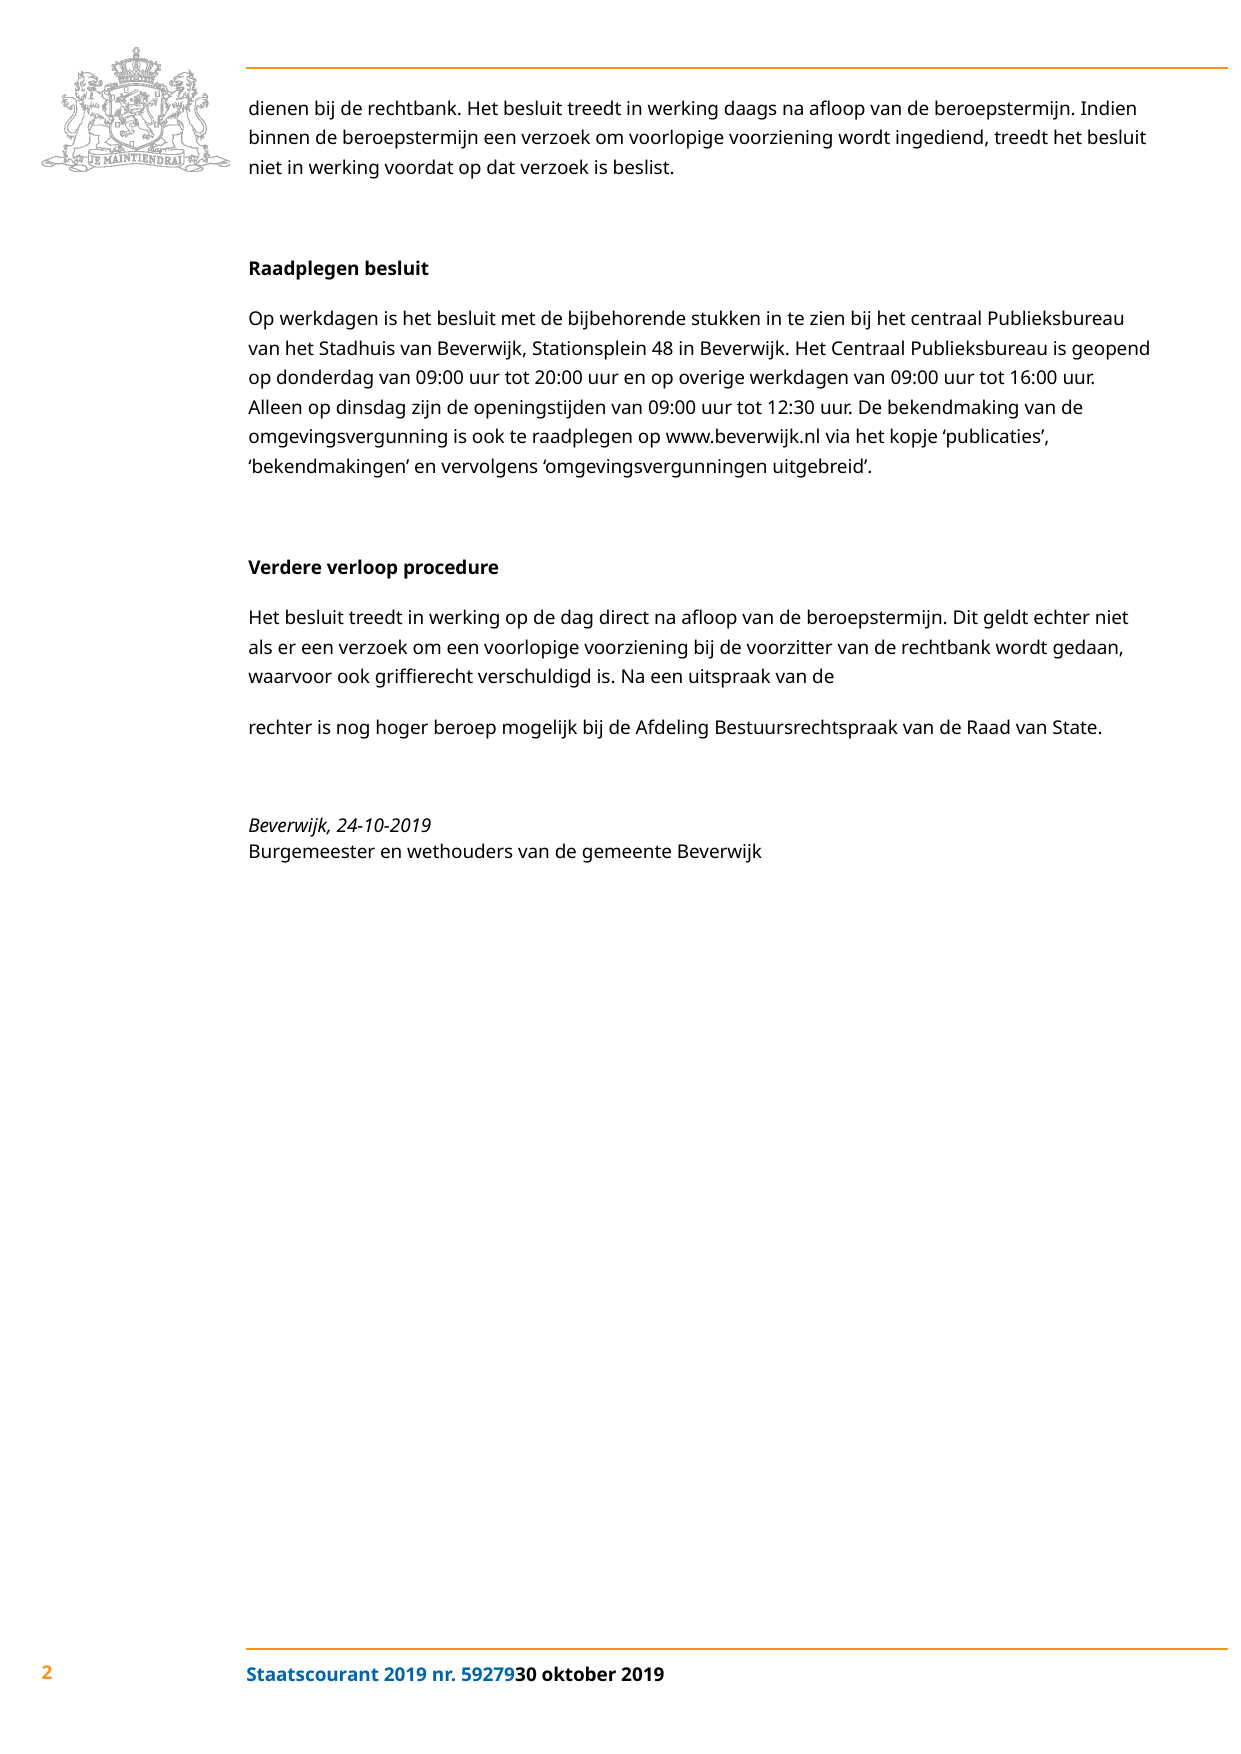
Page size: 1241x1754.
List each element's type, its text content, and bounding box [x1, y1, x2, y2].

text dienen bij de rechtbank. Het besluit treedt in werking daags na afloop van de beroepstermijn. Indien binnen de beroepstermijn een verzoek om voorlopige voorziening wordt ingediend, treedt het besluit niet in werking voordat op dat verzoek is beslist. [248, 95, 1152, 180]
text Het besluit treedt in werking op de dag direct na afloop van de beroepstermijn. Dit geldt echter niet als er een verzoek om een voorlopige voorziening bij de voorzitter van de rechtbank wordt gedaan, waarvoor ook griffierecht verschuldigd is. Na een uitspraak van de [248, 604, 1152, 689]
text Raadplegen besluit [248, 255, 1152, 281]
text Op werkdagen is het besluit met de bijbehorende stukken in te zien bij het centraal Publieksbureau van het Stadhuis van Beverwijk, Stationsplein 48 in Beverwijk. Het Centraal Publieksbureau is geopend op donderdag van 09:00 uur tot 20:00 uur en op overige werkdagen van 09:00 uur tot 16:00 uur. Alleen op dinsdag zijn de openingstijden van 09:00 uur tot 12:30 uur. De bekendmaking van de omgevingsvergunning is ook te raadplegen op www.beverwijk.nl via het kopje ‘publicaties’, ‘bekendmakingen’ en vervolgens ‘omgevingsvergunningen uitgebreid’. [248, 305, 1152, 479]
text Burgemeester en wethouders van de gemeente Beverwijk [248, 838, 1152, 864]
text rechter is nog hoger beroep mogelijk bij de Afdeling Bestuursrechtspraak van de Raad van State. [248, 714, 1152, 740]
text Beverwijk, 24-10-2019 [248, 812, 1152, 838]
text Verdere verloop procedure [248, 554, 1152, 580]
picture [41, 47, 231, 172]
